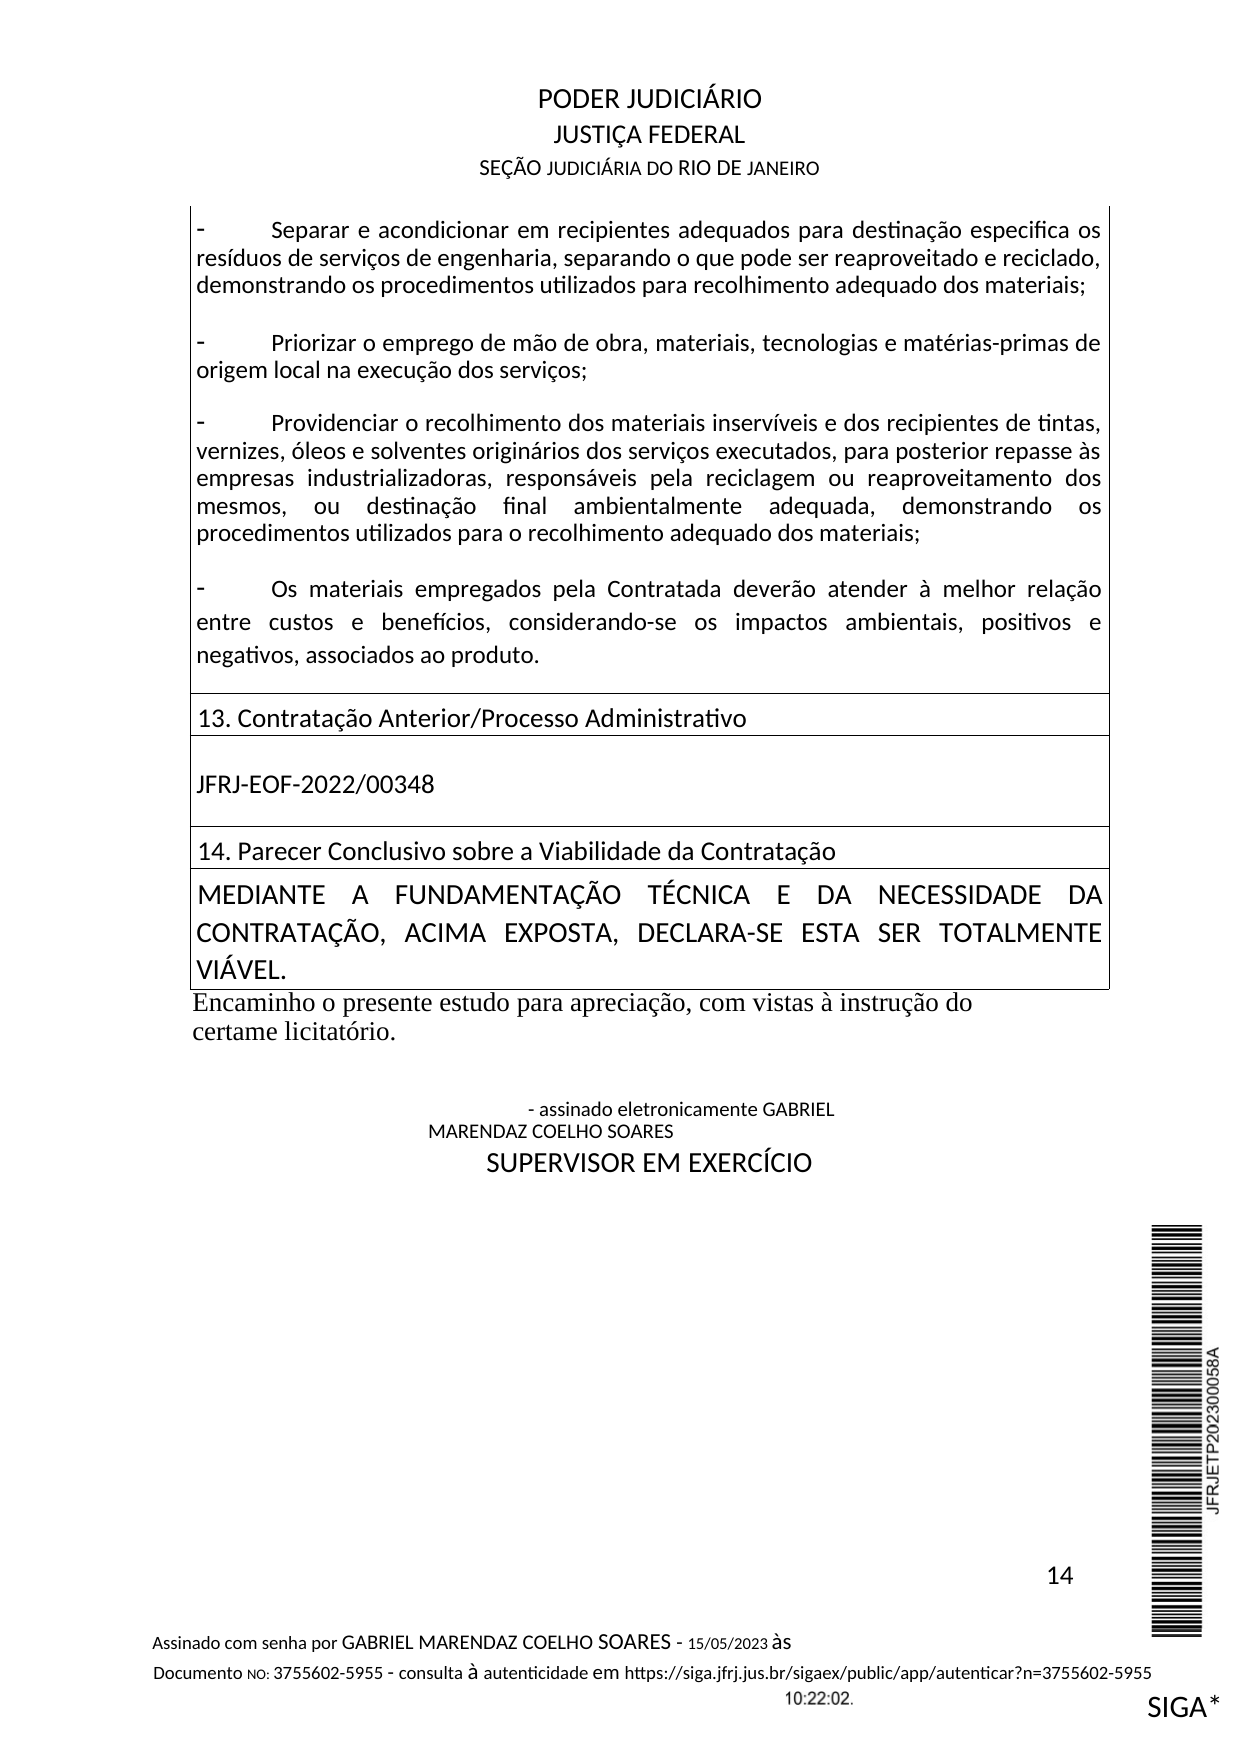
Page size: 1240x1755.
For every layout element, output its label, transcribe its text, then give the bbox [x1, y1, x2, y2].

text SUPERVISOR EM EXERCÍCIO [244, 1144, 1055, 1179]
table_header Separar e acondicionar em recipientes adequados para destinação especifica os resíduos de serviços de engenharia, separando o que pode ser reaproveitado e reciclado, demonstrando os procedimentos utilizados para recolhimento adequado dos materiais; Priorizar o emprego de mão de obra, materiais, tecnologias e matérias-primas de origem local na execução dos serviços; Providenciar o recolhimento dos materiais inservíveis e dos recipientes de tintas, vernizes, óleos e solventes originários dos serviços executados, para posterior repasse às empresas industrializadoras, responsáveis pela reciclagem ou reaproveitamento dos mesmos, ou destinação final ambientalmente adequada, demonstrando os procedimentos utilizados para o recolhimento adequado dos materiais; Os materiais empregados pela Contratada deverão atender à melhor relação entre custos e benefícios, considerando-se os impactos ambientais, positivos e negativos, associados ao produto. [191, 206, 1109, 693]
text Encaminho o presente estudo para apreciação, com vistas à instrução do certame licitatório. [192, 990, 1055, 1046]
text - assinado eletronicamente GABRIEL MARENDAZ COELHO SOARES [428, 1098, 869, 1144]
table_cell 14. Parecer Conclusivo sobre a Viabilidade da Contratação [191, 827, 1109, 868]
table_cell JFRJ-EOF-2022/00348 [191, 736, 1109, 826]
table_cell 13. Contratação Anterior/Processo Administrativo [191, 694, 1109, 735]
table_cell MEDIANTE A FUNDAMENTAÇÃO TÉCNICA E DA NECESSIDADE DA CONTRATAÇÃO, ACIMA EXPOSTA, DECLARA-SE ESTA SER TOTALMENTE VIÁVEL. [191, 869, 1109, 989]
